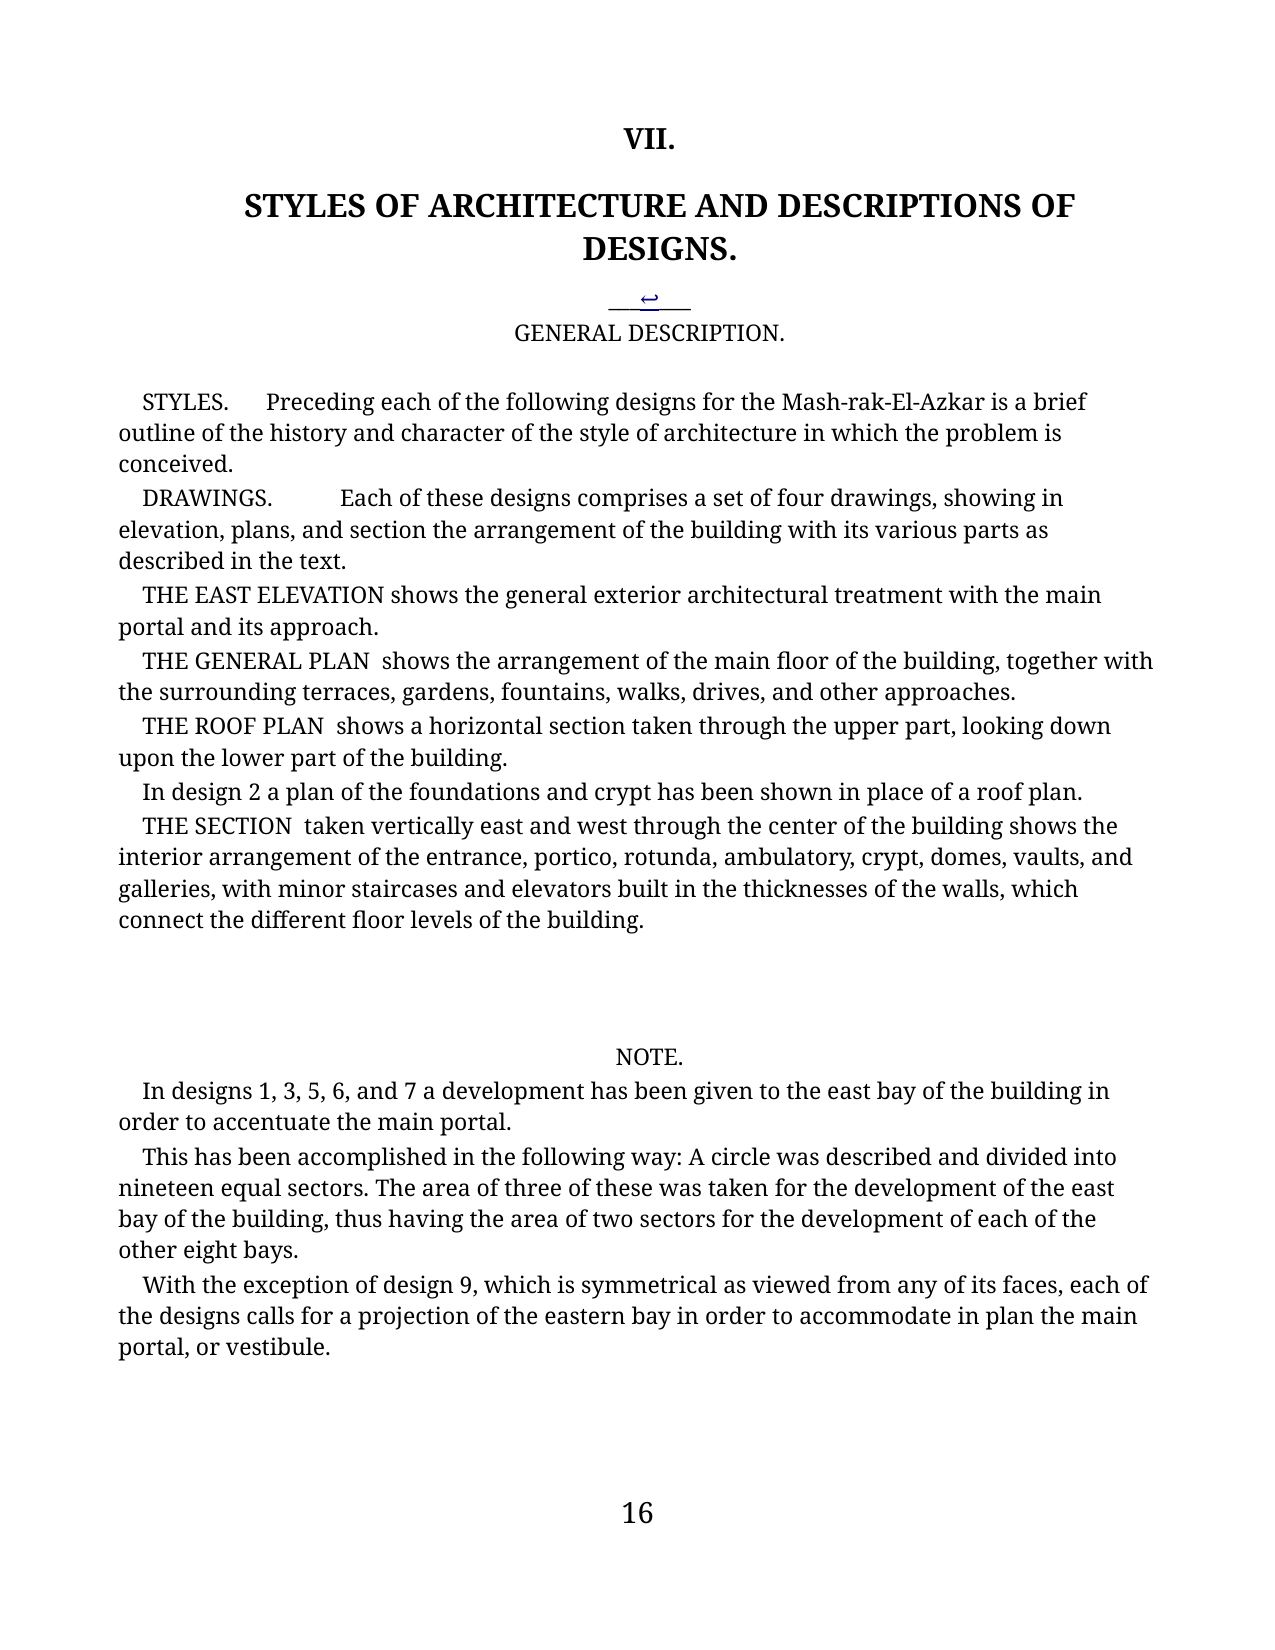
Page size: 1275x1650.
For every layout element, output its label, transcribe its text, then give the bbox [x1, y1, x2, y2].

text THE GENERAL PLAN shows the arrangement of the main floor of the building, together with the surrounding terraces, gardens, fountains, walks, drives, and other approaches. [118, 645, 1157, 707]
text NOTE. [118, 1041, 1157, 1072]
text THE SECTION taken vertically east and west through the center of the building shows the interior arrangement of the entrance, portico, rotunda, ambulatory, crypt, domes, vaults, and galleries, with minor staircases and elevators built in the thicknesses of the walls, which connect the different floor levels of the building. [118, 810, 1157, 935]
text In design 2 a plan of the foundations and crypt has been shown in place of a roof plan. [118, 776, 1157, 807]
text THE EAST ELEVATION shows the general exterior architectural treatment with the main portal and its approach. [118, 579, 1157, 642]
subtitle STYLES OF ARCHITECTURE AND DESCRIPTIONS OF DESIGNS. [118, 183, 1157, 270]
text With the exception of design 9, which is symmetrical as viewed from any of its faces, each of the designs calls for a projection of the eastern bay in order to accommodate in plan the main portal, or vestibule. [118, 1269, 1157, 1362]
text DRAWINGS. Each of these designs comprises a set of four drawings, showing in elevation, plans, and section the arrangement of the building with its various parts as described in the text. [118, 482, 1157, 576]
text GENERAL DESCRIPTION. [118, 317, 1157, 348]
text THE ROOF PLAN shows a horizontal section taken through the upper part, looking down upon the lower part of the building. [118, 710, 1157, 773]
text This has been accomplished in the following way: A circle was described and divided into nineteen equal sectors. The area of three of these was taken for the development of the east bay of the building, thus having the area of two sectors for the development of each of the other eight bays. [118, 1141, 1157, 1266]
text STYLES. Preceding each of the following designs for the Mash-rak-El-Azkar is a brief outline of the history and character of the style of architecture in which the problem is conceived. [118, 386, 1157, 479]
text In designs 1, 3, 5, 6, and 7 a development has been given to the east bay of the building in order to accentuate the main portal. [118, 1075, 1157, 1138]
text VII. [118, 118, 1157, 158]
text ___↩___ [118, 283, 1157, 314]
